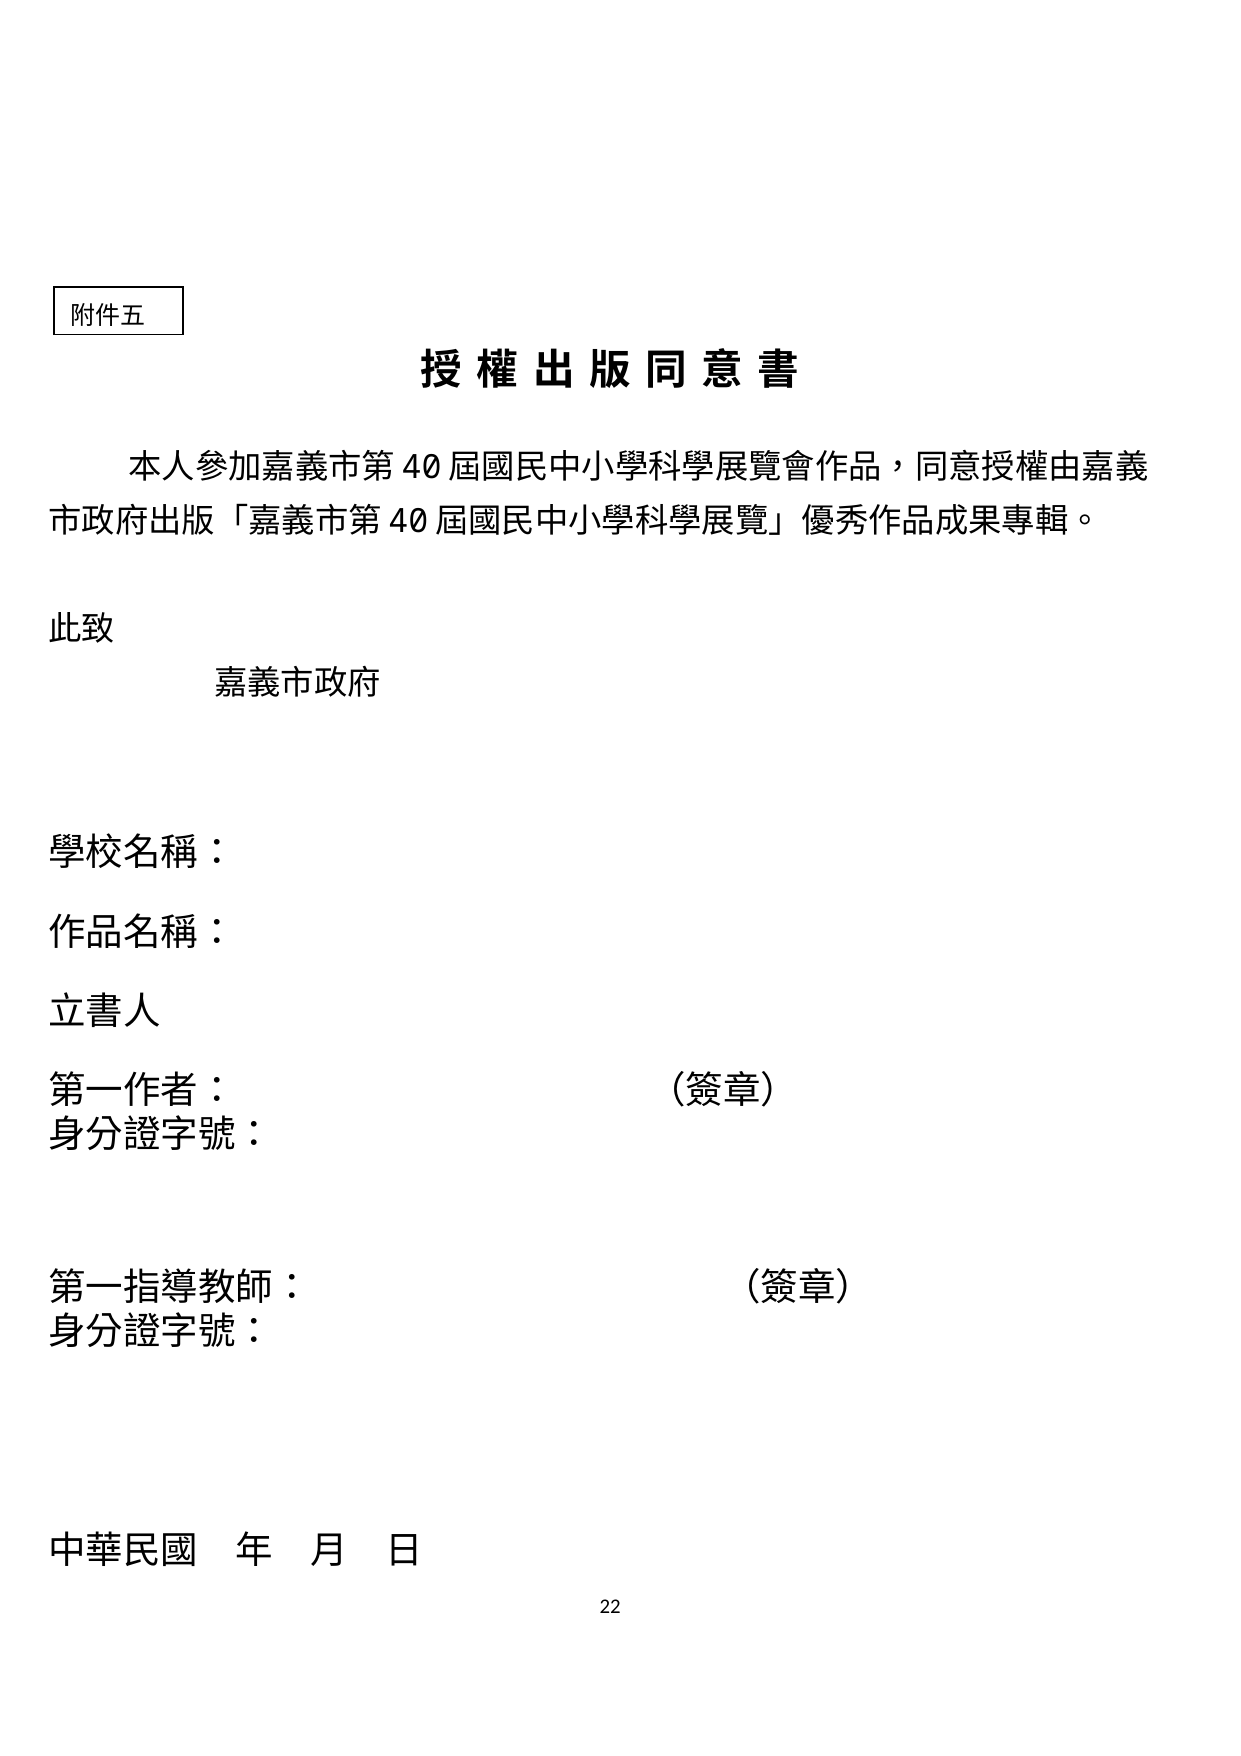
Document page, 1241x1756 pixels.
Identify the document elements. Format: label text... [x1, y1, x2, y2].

text 立書人 [48, 981, 1172, 1035]
text 附件五 [70, 295, 167, 326]
text 作品名稱： [48, 901, 1172, 956]
text [55, 288, 182, 334]
text 此致 [48, 597, 1172, 651]
text 本人參加嘉義市第40屆國民中小學科學展覽會作品，同意授權由嘉義市政府出版「嘉義市第40屆國民中小學科學展覽」優秀作品成果專輯。 [48, 435, 1172, 543]
text 學校名稱： [48, 822, 1172, 876]
text 中華民國 年 月 日 [48, 1519, 1172, 1574]
text 身分證字號： [48, 1114, 1172, 1156]
text 第一指導教師： （簽章） [48, 1257, 1172, 1311]
text 嘉義市政府 [164, 651, 1172, 706]
text 授權出版同意書 [48, 351, 1172, 393]
text 第一作者： （簽章） [48, 1060, 1172, 1114]
text 身分證字號： [48, 1311, 1172, 1353]
